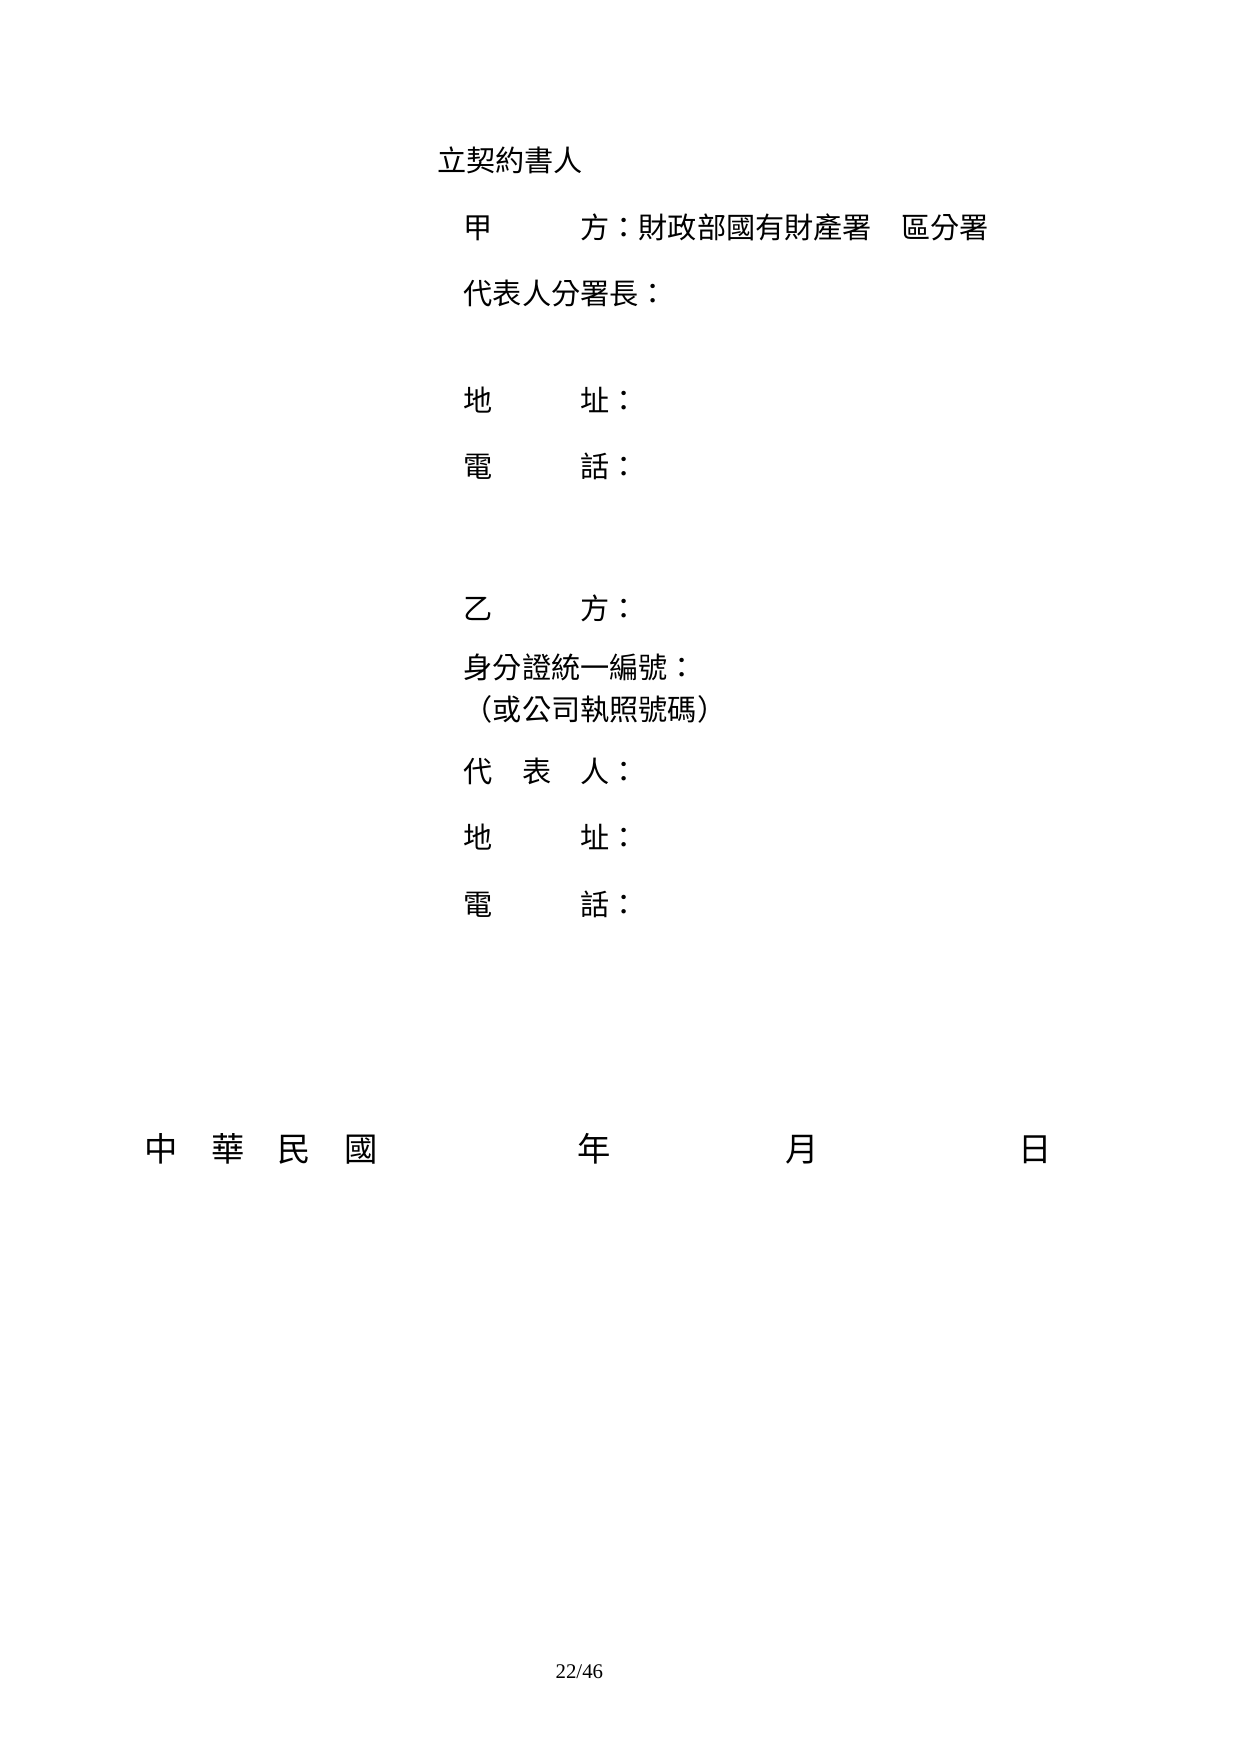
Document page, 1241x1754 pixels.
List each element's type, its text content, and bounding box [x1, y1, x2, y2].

text 立契約書人 [437, 118, 1107, 185]
text 代 表 人： [463, 729, 1107, 795]
text 地 址： [463, 795, 1107, 862]
text 身分證統一編號： [463, 645, 1107, 687]
text 乙 方： [463, 566, 1107, 633]
text 中 華 民 國 年 月 日 [88, 1124, 1107, 1170]
text 代表人分署長： [463, 251, 1107, 318]
text （或公司執照號碼） [463, 687, 1107, 729]
text 電 話： [463, 862, 1107, 929]
text 電 話： [463, 424, 1107, 491]
text 地 址： [463, 358, 1107, 424]
text 甲 方：財政部國有財產署 區分署 [463, 185, 1107, 251]
